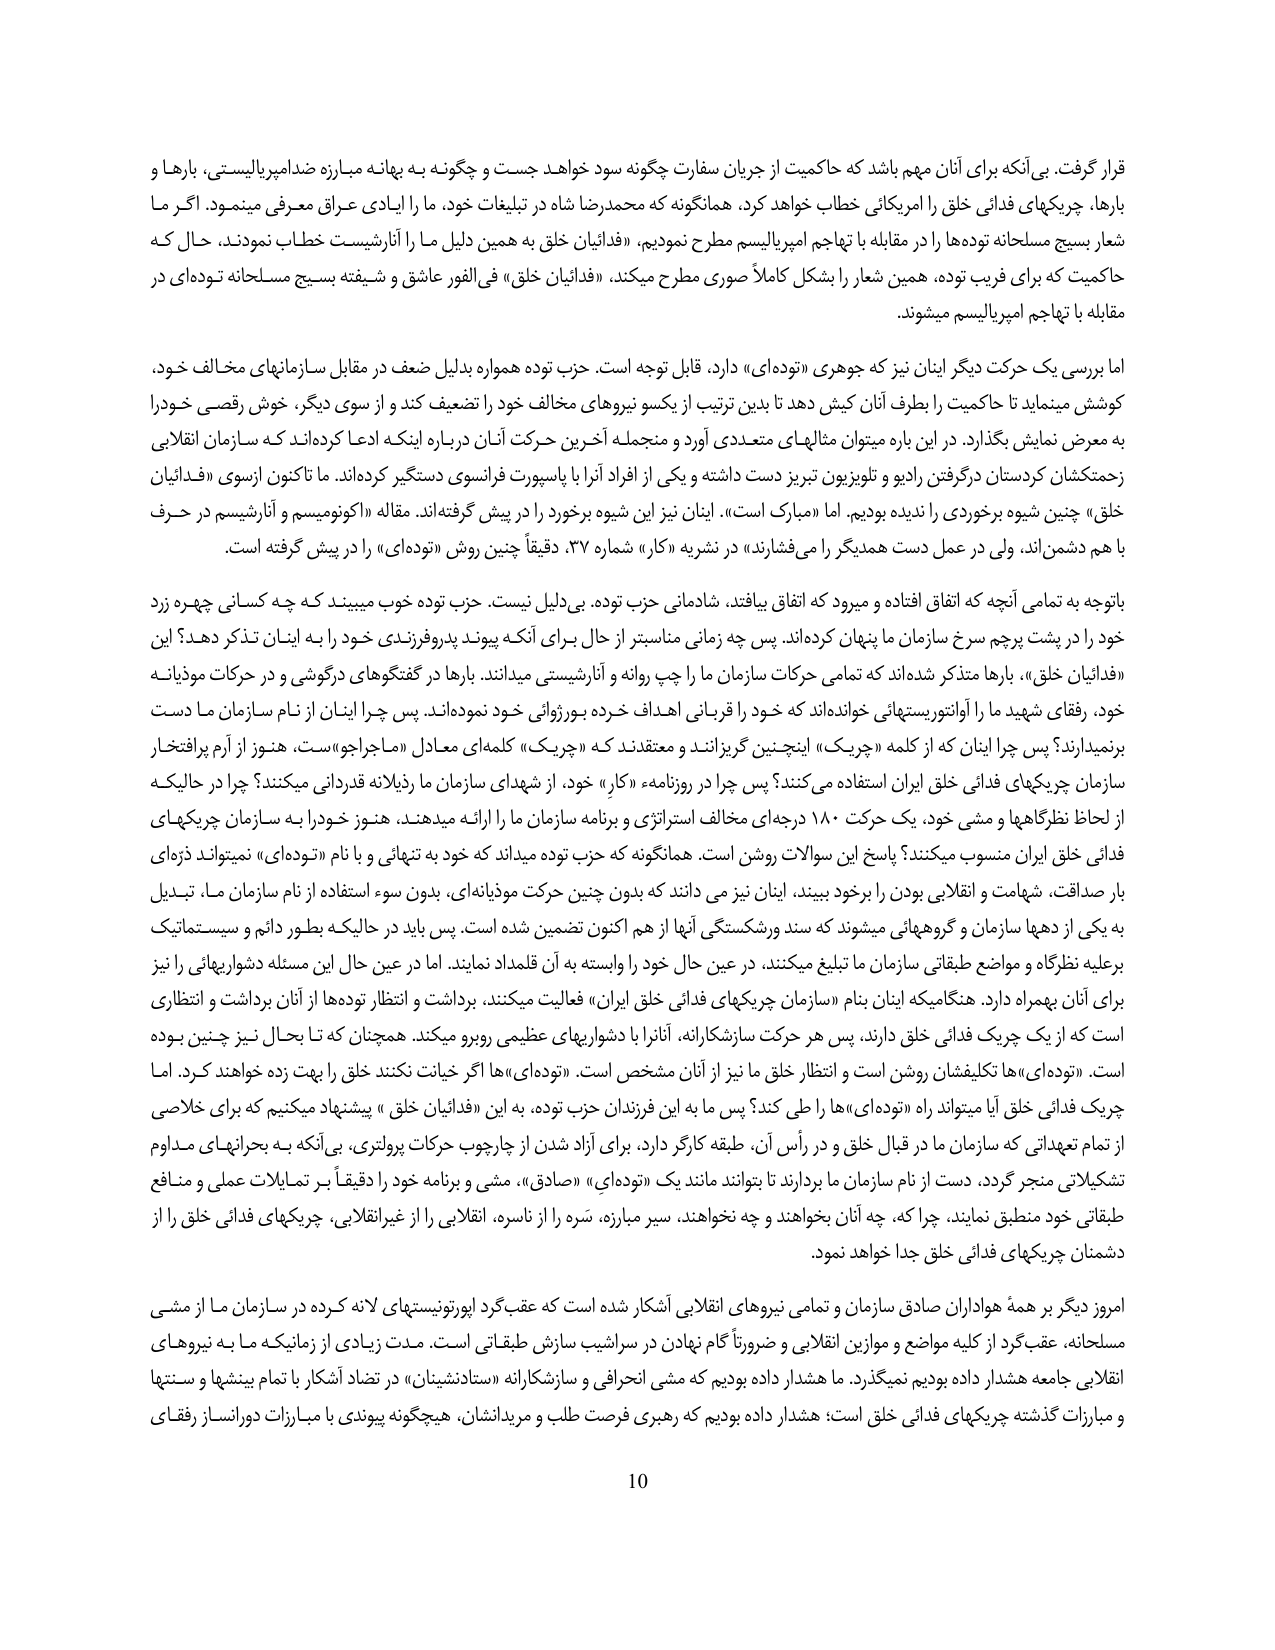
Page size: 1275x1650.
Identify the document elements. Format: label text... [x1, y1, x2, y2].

text باتوجه به تمامی آنچه که اتفاق افتاده و میرود که اتفاق بیافتد، شادمانی حزب توده. بی‌دلیل نیست. حزب توده خوب میبیند که چه کسانی چهره زرد خود را در پشت پرچم سرخ سازمان ما پنهان کرده‌اند. پس چه زمانی مناسبتر از حال برای آنکه پیوند پدر‌و‌فرزندی خود را به اینان تذکر دهد؟ این «فدائیان خلق»، بارها متذکر شده‌اند که تمامی حرکات سازمان ما را چپ روانه و آنارشیستی میدانند. بارها در گفتگوهای درگوشی و در حرکات موذیانه خود، رفقای شهید ما را آوانتوریستهائی خوانده‌اند که خود را قربانی اهداف خرده بورژوائی خود نموده‌اند. پس چرا اینان از نام سازمان ما دست برنمیدارند؟ پس چرا اینان که از کلمه «چریک» اینچنین گریزانند و معتقدند که «چریک» کلمه‌ای معادل «ماجراجو»ست، هنوز از آرم پرافتخار سازمان چریکهای فدائی خلق ایران استفاده می‌کنند؟ پس چرا در روزنامهء «كارِ» خود، از شهدای سازمان ما رذیلانه قدردانی میکنند؟ چرا در حالیکه از لحاظ نظرگاهها و مشی خود، یک حرکت ۱۸۰ درجه‌ای مخالف استراتژی و برنامه سازمان ما را ارائه میدهند، هنوز خودرا به سازمان چریکهای فدائی خلق ایران منسوب میکنند؟ پاسخ این سوالات روشن است. همانگونه که حزب توده میداند که خود به تنهائی و با نام «توده‌ای» نمیتواند ذرّه‌ای بار صداقت، شهامت و انقلابی بودن را برخود ببیند، اینان نیز می‌ دانند که بدون چنین حرکت موذیانه‌ای، بدون سوء استفاده از نام سازمان ما، تبدیل به یکی از دهها سازمان و گروههائی میشوند که سند ورشکستگی آنها از هم اکنون تضمین شده است. پس باید در حالیکه بطور دائم و سیستماتیک برعلیه نظرگاه و مواضع طبقاتی سازمان ما تبلیغ میکنند، در عین حال خود را وابسته به آن قلمداد نمایند. اما در عین حال این مسئله دشواریهائی را نیز برای آنان بهمراه دارد. هنگامیکه اینان بنام «سازمان چریکهای فدائی خلق ایران» فعالیت میکنند، برداشت و انتظار توده‌ها از آنان برداشت و انتظاری است که از یک چریک فدائی خلق دارند، پس هر حرکت سازشکارانه، آنانرا با دشواریهای عظیمی روبرو میکند. همچنان که تا بحال نیز چنین بوده است. «توده‌ای»ها تکلیفشان روشن است و انتظار خلق ما نیز از آنان مشخص است. «توده‌ای»ها اگر خیانت نکنند خلق را بهت زده خواهند کرد. اما چریک فدائی خلق آیا میتواند راه «توده‌ای»ها را طی کند؟ پس ما به این فرزندان حزب توده، به این «فدائیان خلق » پیشنهاد میکنیم که برای خلاصی از تمام تعهداتی که سازمان ما در قبال خلق و در رأس آن، طبقه کارگر دارد، برای آزاد شدن از چارچوب حرکات پرولتری، بی‌آنکه به بحرانهای مداوم تشکیلاتی منجر گردد، دست از نام سازمان ما بردارند تا بتوانند مانند یک «توده‌ایِ» «صادق»، مشی و برنامه خود را دقیقاً بر تمایلات عملی و منافع طبقاتی خود منطبق نمایند، چرا که، چه آنان بخواهند و چه نخواهند، سیر مبارزه، سَره را از ناسره، انقلابی را از غیرانقلابی، چریکهای فدائی خلق را از دشمنان چریکهای فدائی خلق جدا خواهد نمود. [150, 583, 1125, 1270]
text امروز دیگر بر همهٔ هواداران صادق سازمان و تمامی نیروهای انقلابی آشکار شده است که عقب‌گرد اپورتونیستهای لانه کرده در سازمان ما از مشی مسلحانه، عقب‌گرد از کلیه مواضع و موازین انقلابی و ضرورتاً گام نهادن در سراشیب سازش طبقاتی است. مدت زیادی از زمانیکه ما به نیروهای انقلابی جامعه هشدار داده بودیم نمیگذرد. ما هشدار داده بودیم که مشی انحرافی و سازشکارانه «ستادنشینان» در تضاد آشکار با تمام بینشها و سنتها و مبارزات گذشته چریکهای فدائی خلق است؛ هشدار داده بودیم که رهبری فرصت طلب و مریدانشان، هیچگونه پیوندی با مبارزات دورانساز رفقای بنیانگذار جنبش مسلحانه و سازمان چریکهای فدائی خلق ایران ندارند و آنها خواهند کوشید سازمانی را که با خون بهترین، صادقترین و رزمنده‌ترین کمونیستهای میهن ما پا گرفته، به کجراه سازش و تسلیم بکشانند و به مرور از آن کاریکاتوری بسازند؛ ما هشدار داده بودیم که این فرصت طلبان پس از نفی مبارزه مسلحانه، همه کوششهای خود را برای تهی کردن سازمان از محتوای انقلابی و سازش ناپذیر آن بکار می‌گیرند. بر این اساس مسئولیت سترگ حفظ اعتبار چریکهای فدائی خلق و کوشش در جلوگیری از آلوده شدن نام کمونیسم با سازشکاریهای آنان را به تمام نیروهای انقلابی یادآور شده و از آنها خواستیم که برای حفظ و صیانت جنبش مسلحانه و انقلابی خلقمان، به مبارزه‌ای جدی با مشی فرصت طلبانه «ستادنشینان» برخیزند و با تقویت چریکهای فدائی خلق، دِین خود را نسبت به پیشبرد جنبش کمونیستی ایران ادا نمایند. از آن زمان تا کنون بسیاری از هواداران سازمان در اقصی نقاط کشور، اهمیت پیام ما را دریافته‌اند و با نفی رهبری اپورتونیست، که هنوز نام سازمان ما را غصب نموده، به صف ادامه دهندگان راه راستین چریکهای فدائی خلق پیوستند. در عین حال، گذشت زمان و مبارزه شدید طبقاتی در جامعه، بتدریج ماهیت این باصطلاح «فدائیان خلق» را بیش از پیش برملا ساخت. آنها هر روز نغمه جدیدی در توجیه حاکمیت ارتجاعی سر میدهند و حٌکّام کنونی را، با وجود آنهمه جنایت، ترور و سرکوب کارگران، دهقانان و خلقها و آنتی کمونیسم لجام‌گسیخته شان، ضدامپریالیست و مترقی و قابل دفاع میخوانند. آنتی-کمونیسم حکام جدید که بطور عمده در خدمت منحرف ساختن سمت اصلی مبارزه ضد‌امپریالیستی خلق و تحکیم پایه‌های وابستگی به امپریالیسم قرار دارد، علل و انگیزه‌های خود را در ایدئولوژی امپریالیستی می‌یابد، ولی بزعم «ستادنشینان»، جناحی (و آنهم جناح حاکم) در درون دستگاه حاکمه، ضدامپریالیست است، ولی برای این مبارزه هیچ انگیزه و منافع طبقاتی ندارد که با نیروهای واقعاً ضدامپریالیست وحدت نماید و یا حداقل، اینچنین بی‌پروا، کمونیستها را مورد شدیدترین تهمتها و حملات قرار ندهد. جریان فرمایشی اشغال سفارت و تبلیغات بی‌چون و چرای «ستادنشینان» در حمایت از نقشه های مزوّرانه حکام جدید آخرین تلاشهای اینان را در گرفتن ژستهای انقلابی نقش برآب ساخت و اکنون پس از صدور قطعنامه کذائی، دیگر برای هیچ عنصر صادقی کمترین شبهه‌ای در مورد مشی و تاکتیکهای فرصت طلبانه اینان باقی نمانده است. صدور قطعنامه و پشتیبانی از «روحانیت مبارز و در راس آن آیت الله خمینی»، درست در زمانی صورت میگیرد که جناحهای ارتجاعی به توطئه‌ای ننگین بر علیه جنبش کمونیستی مبادرت ورزیده‌اند. این باصطلاح «فدائیان خلق» به جای پاسخگوئی و مبارزه جدی با اتهامات سنگین خمینی علیه خلق کرد و علیه چریکهای فدائی خلق ایران، از «پیام واقع بینانه امام خمینی به خلق ستمدیده کرد و اعلامیه دیروز حوزه علمیه قم…..» استقبال میکنند و تمام جنایات، فجایع، خودسری‌ها و بخاک و خون کشیدن کارگران، دهقانان، نیروهای انقلابی و دیگر توده‌های زحمتکش کرد را فراموش مینمایند. ما با شناختی که نسبت به ماهیت سازشکارانه این فرصت طلبان و آگاهی‌ای که به گسست کامل آنها از مشی چریکهای فدائی خلق داریم، هیچگاه به انتظار دفاع اینان از حیثیت چریکهای فدائی خلق نمی‌نشینیم. زیرا اینان نه تنها در مقابل رفقای بنیانگذار جنبش مسلحانه مسئول نیستند، بلکه به انتظار نشسته‌اند که گذشته و نام پر‌افتخار سازمان چریکهای فدائی خلق ایران که بدلیل ناهمخوانیش با محتوای تشکیلاتی اینان، وبال گردنشان شده است، بدست ناپاک مرتجعین مخدوش گردد تا اینان بالاخره از آن خلاصی یابند. [150, 1288, 1125, 1433]
text اما بررسی یک حرکت دیگر اینان نیز که جوهری «توده‌ای» دارد، قابل توجه است. حزب توده همواره بدلیل ضعف در مقابل سازمانهای مخالف خود، کوشش مینماید تا حاکمیت را بطرف آنان کیش دهد تا بدین ترتیب از یکسو نیروهای مخالف خود را تضعیف کند و از سوی دیگر، خوش رقصی خودرا به معرض نمایش بگذارد. در این باره میتوان مثالهای متعددی آورد و منجمله آخرین حرکت آنان درباره اینکه ادعا کرده‌اند که سازمان انقلابی زحمتکشان کردستان درگرفتن رادیو و تلویزیون تبریز دست داشته و یکی از افراد آنرا با پاسپورت فرانسوی دستگیر کرده‌اند. ما تاکنون ازسوی «فدائیان خلق» چنین شیوه برخوردی را ندیده بودیم. اما «مبارک است». اینان نیز این شیوه برخورد را در پیش گرفته‌اند. مقاله «اکونومیسم و آنارشیسم در حرف با هم دشمن‌اند، ولی در عمل دست همدیگر را می‌فشارند» در نشریه «كار» شماره ۳۷، دقیقاً چنین روش «توده‌ای» را در پیش گرفته است. [150, 349, 1125, 566]
text حرکت سازشکارانه بعدی، شرکت اینان در انتخابات مجلس فرمایشی «خبرگان» و به بهانه همراهی با توده‌ها بود. هنگامیکه با آنان مطرح میشد که پس چرا بدلیل «همراهی با توده‌ها » در رفراندم شرکت نکردید، شفاهاً و خجولانه، از «چپ روی» خود در رفراندم گفتگو میکردند. و سپس در ۳۰ تیر، تظاهرات مستقل خودرا لغو نمودند و در جهت تحقق «وحدت کلمه»، به زیر پرچم روحانیت در میدان بهارستان خزیدند، بی‌آنکه توجه کنند که هم اینان فردا در نماز جمعه به نفرین «جوجه کمونیستها» خواهند پرداخت. و آنگاه با «تسخیر» سفارت آمریکا، در واقع «فدائیان خلق» حرکت خود را کاملاٌ برملا نمودند و نه تنها مدافع «سرسخت روحانیت مبارز با رهبری آیت الله خمینی» شدند، بلكه «حوزه علمیه قم» هم با تمام قوا مورد ستایش قرار گرفت. بی‌آنکه برای آنان مهم باشد که حاکمیت از جریان سفارت چگونه سود خواهد جست و چگونه به بهانه مبارزه ضدامپریالیستی، بارها و بارها، چریکهای فدائی خلق را امریکائی خطاب خواهد کرد، همانگونه که محمدرضا شاه در تبلیغات خود، ما را ایادی عراق معرفی مینمود. اگر ما شعار بسیج مسلحانه توده‌ها را در مقابله با تهاجم امپریالیسم مطرح نمودیم، «فدائیان خلق به همین دلیل ما را آنارشیست خطاب نمودند، حال که حاکمیت که برای فریب توده، همین شعار را بشكل كاملاً صوری مطرح میکند، «فدائیان خلق» فی‌الفور عاشق و شیفته بسیج مسلحانه توده‌ای در مقابله با تهاجم امپریالیسم میشوند. [150, 150, 1125, 331]
